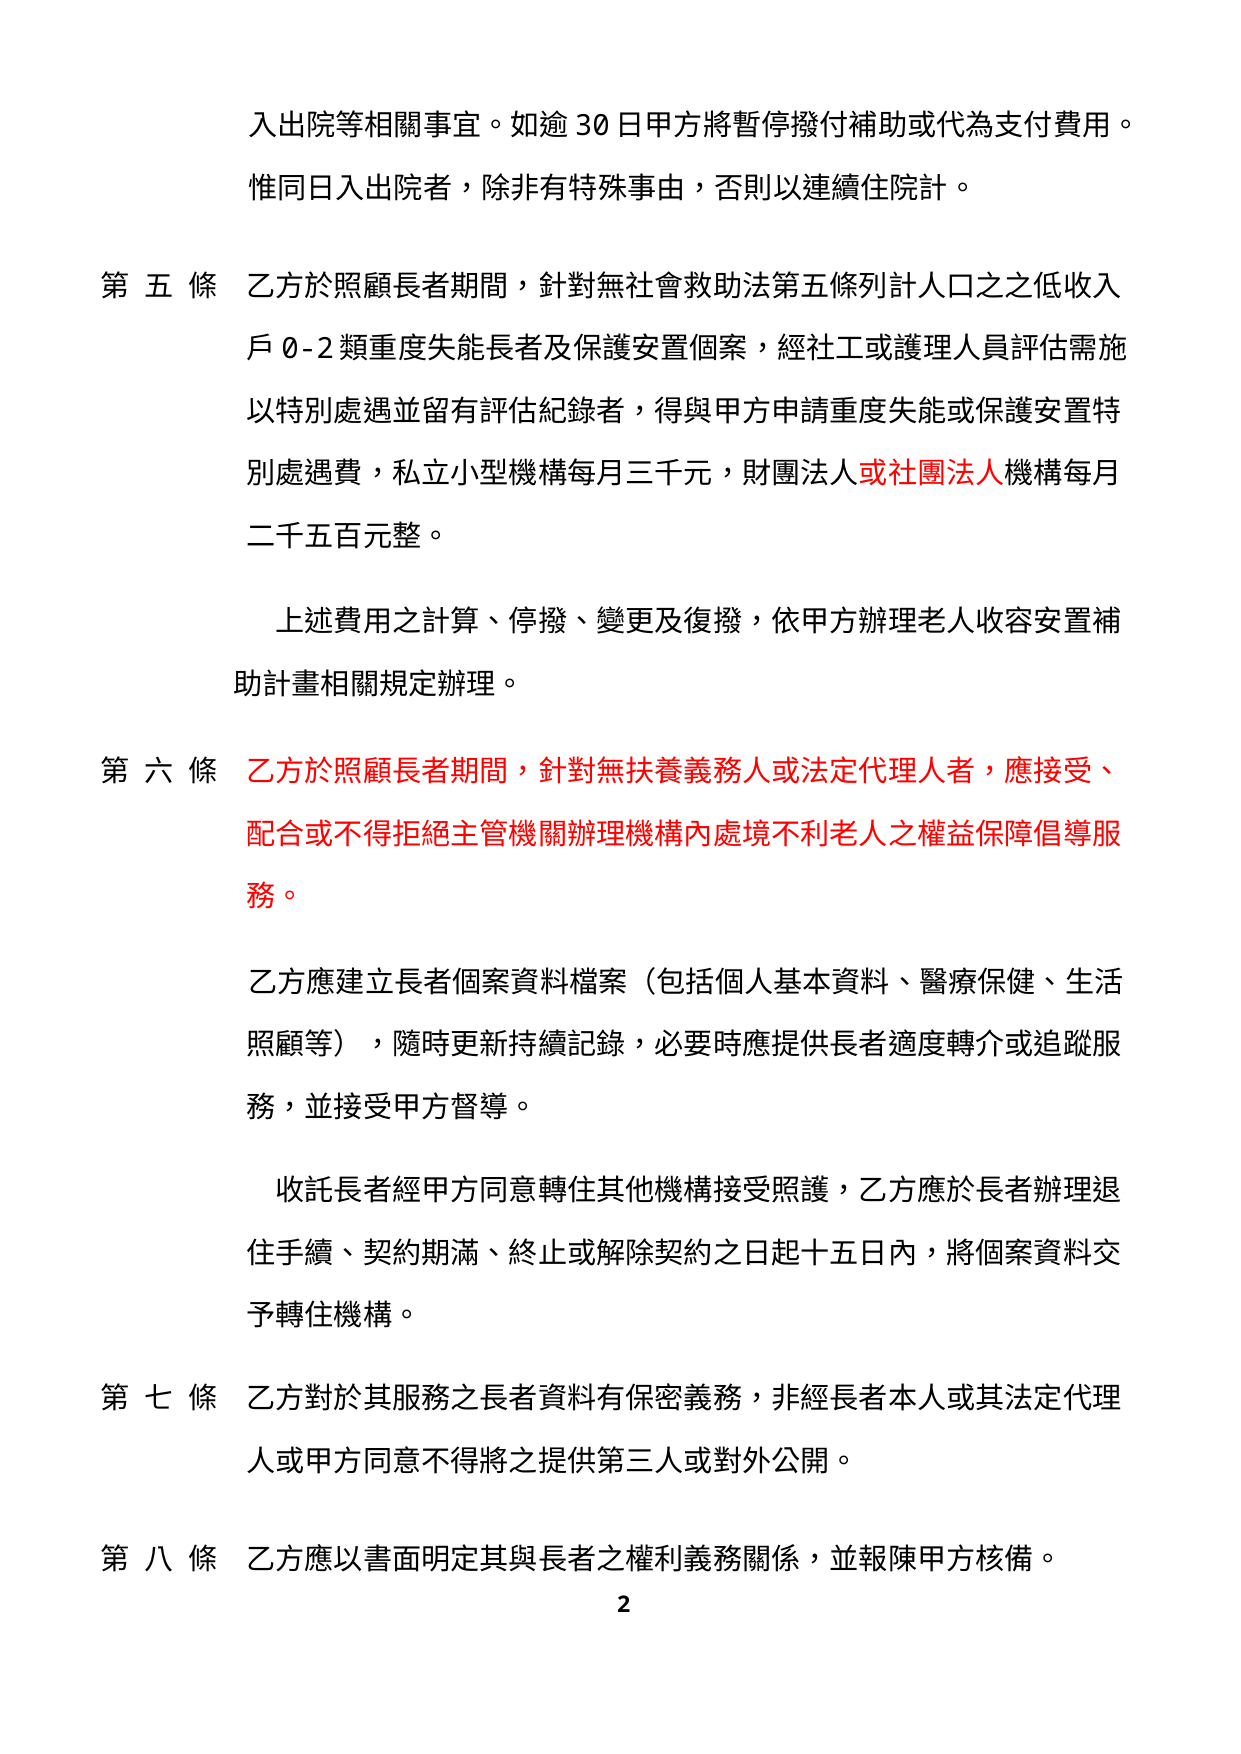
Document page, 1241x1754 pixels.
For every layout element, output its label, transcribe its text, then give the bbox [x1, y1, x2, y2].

text 收託長者經甲方同意轉住其他機構接受照護，乙方應於長者辦理退住手續、契約期滿、終止或解除契約之日起十五日內，將個案資料交予轉住機構。 [100, 1146, 1140, 1334]
text 第 八 條 乙方應以書面明定其與長者之權利義務關係，並報陳甲方核備。 [100, 1515, 1140, 1577]
text 第 六 條 乙方於照顧長者期間，針對無扶養義務人或法定代理人者，應接受、配合或不得拒絕主管機關辦理機構內處境不利老人之權益保障倡導服務。 [100, 727, 1140, 915]
text 第 七 條 乙方對於其服務之長者資料有保密義務，非經長者本人或其法定代理人或甲方同意不得將之提供第三人或對外公開。 [100, 1354, 1140, 1479]
text 上述費用之計算、停撥、變更及復撥，依甲方辦理老人收容安置補助計畫相關規定辦理。 [100, 577, 1140, 702]
text 第 五 條 乙方於照顧長者期間，針對無社會救助法第五條列計人口之之低收入戶0-2類重度失能長者及保護安置個案，經社工或護理人員評估需施以特別處遇並留有評估紀錄者，得與甲方申請重度失能或保護安置特別處遇費，私立小型機構每月三千元，財團法人或社團法人機構每月二千五百元整。 [100, 242, 1140, 554]
text 乙方應建立長者個案資料檔案（包括個人基本資料、醫療保健、生活照顧等），隨時更新持續記錄，必要時應提供長者適度轉介或追蹤服務，並接受甲方督導。 [246, 938, 1140, 1125]
text 入出院等相關事宜。如逾30日甲方將暫停撥付補助或代為支付費用。惟同日入出院者，除非有特殊事由，否則以連續住院計。 [100, 82, 1140, 207]
